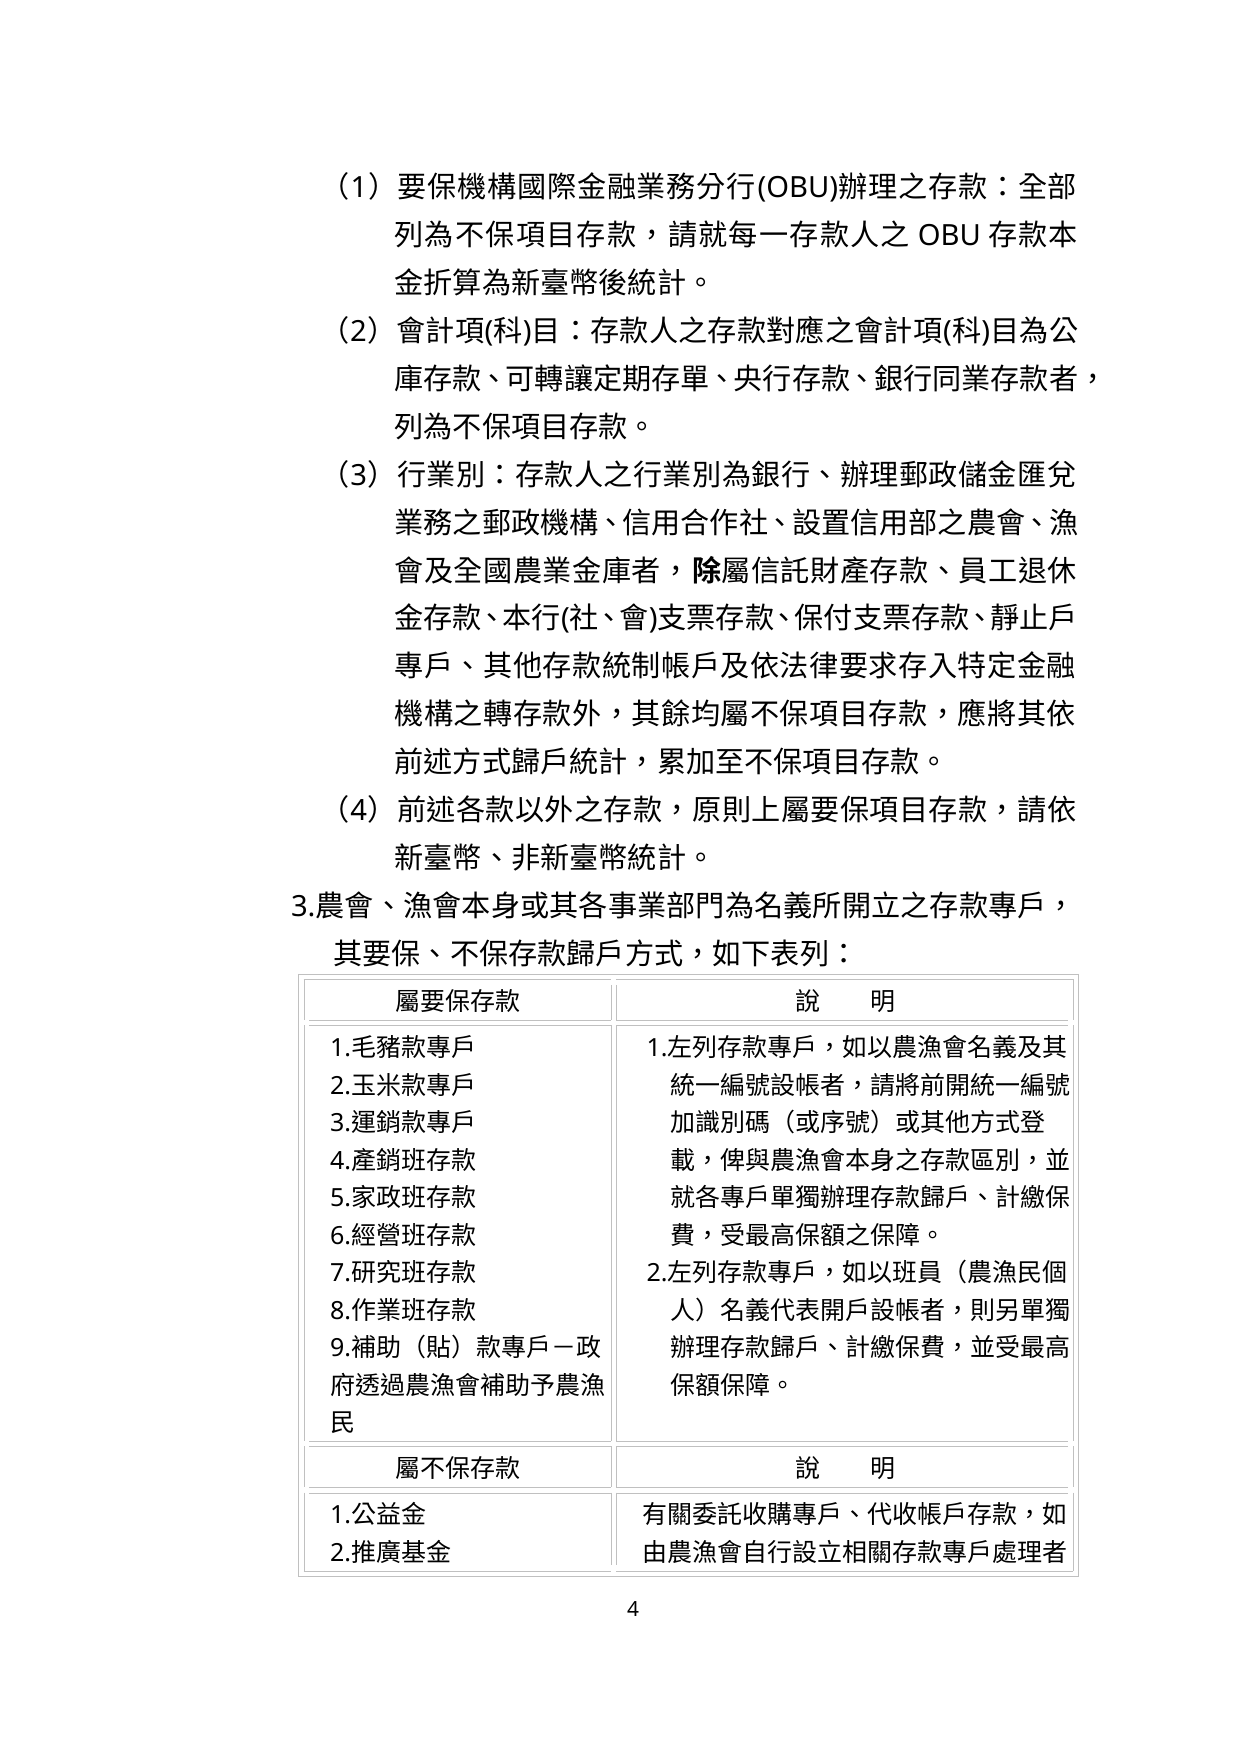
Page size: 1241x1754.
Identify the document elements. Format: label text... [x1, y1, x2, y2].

table_cell 1.左列存款專戶，如以農漁會名義及其統一編號設帳者，請將前開統一編號加識別碼（或序號）或其他方式登載，俾與農漁會本身之存款區別，並就各專戶單獨辦理存款歸戶、計繳保費，受最高保額之保障。 2.左列存款專戶，如以班員（農漁民個人）名義代表開戶設帳者，則另單獨辦理存款歸戶、計繳保費，並受最高保額保障。 [614, 1020, 1076, 1441]
table_cell 有關委託收購專戶、代收帳戶存款，如由農漁會自行設立相關存款專戶處理者 [614, 1487, 1076, 1571]
text （2）會計項(科)目：存款人之存款對應之會計項(科)目為公庫存款、可轉讓定期存單、央行存款、銀行同業存款者，列為不保項目存款。 [321, 303, 1078, 447]
text （4）前述各款以外之存款，原則上屬要保項目存款，請依新臺幣、非新臺幣統計。 [321, 782, 1078, 878]
table_cell 說 明 [614, 1441, 1076, 1487]
table_cell 屬不保存款 [301, 1441, 614, 1487]
text （3）行業別：存款人之行業別為銀行、辦理郵政儲金匯兌業務之郵政機構、信用合作社、設置信用部之農會、漁會及全國農業金庫者，除屬信託財產存款、員工退休金存款、本行(社、會)支票存款、保付支票存款、靜止戶專戶、其他存款統制帳戶及依法律要求存入特定金融機構之轉存款外，其餘均屬不保項目存款，應將其依前述方式歸戶統計，累加至不保項目存款。 [321, 447, 1078, 782]
text 3.農會、漁會本身或其各事業部門為名義所開立之存款專戶，其要保、不保存款歸戶方式，如下表列： [291, 878, 1078, 974]
text （1）要保機構國際金融業務分行(OBU)辦理之存款：全部列為不保項目存款，請就每一存款人之OBU存款本金折算為新臺幣後統計。 [321, 159, 1078, 303]
table_header 說 明 [614, 975, 1076, 1020]
table_cell 1.公益金 2.推廣基金 [301, 1487, 614, 1571]
table_cell 1.毛豬款專戶 2.玉米款專戶 3.運銷款專戶 4.產銷班存款 5.家政班存款 6.經營班存款 7.研究班存款 8.作業班存款 9.補助（貼）款專戶－政府透過農漁會補助予農漁民 [301, 1020, 614, 1441]
table_header 屬要保存款 [301, 975, 614, 1020]
